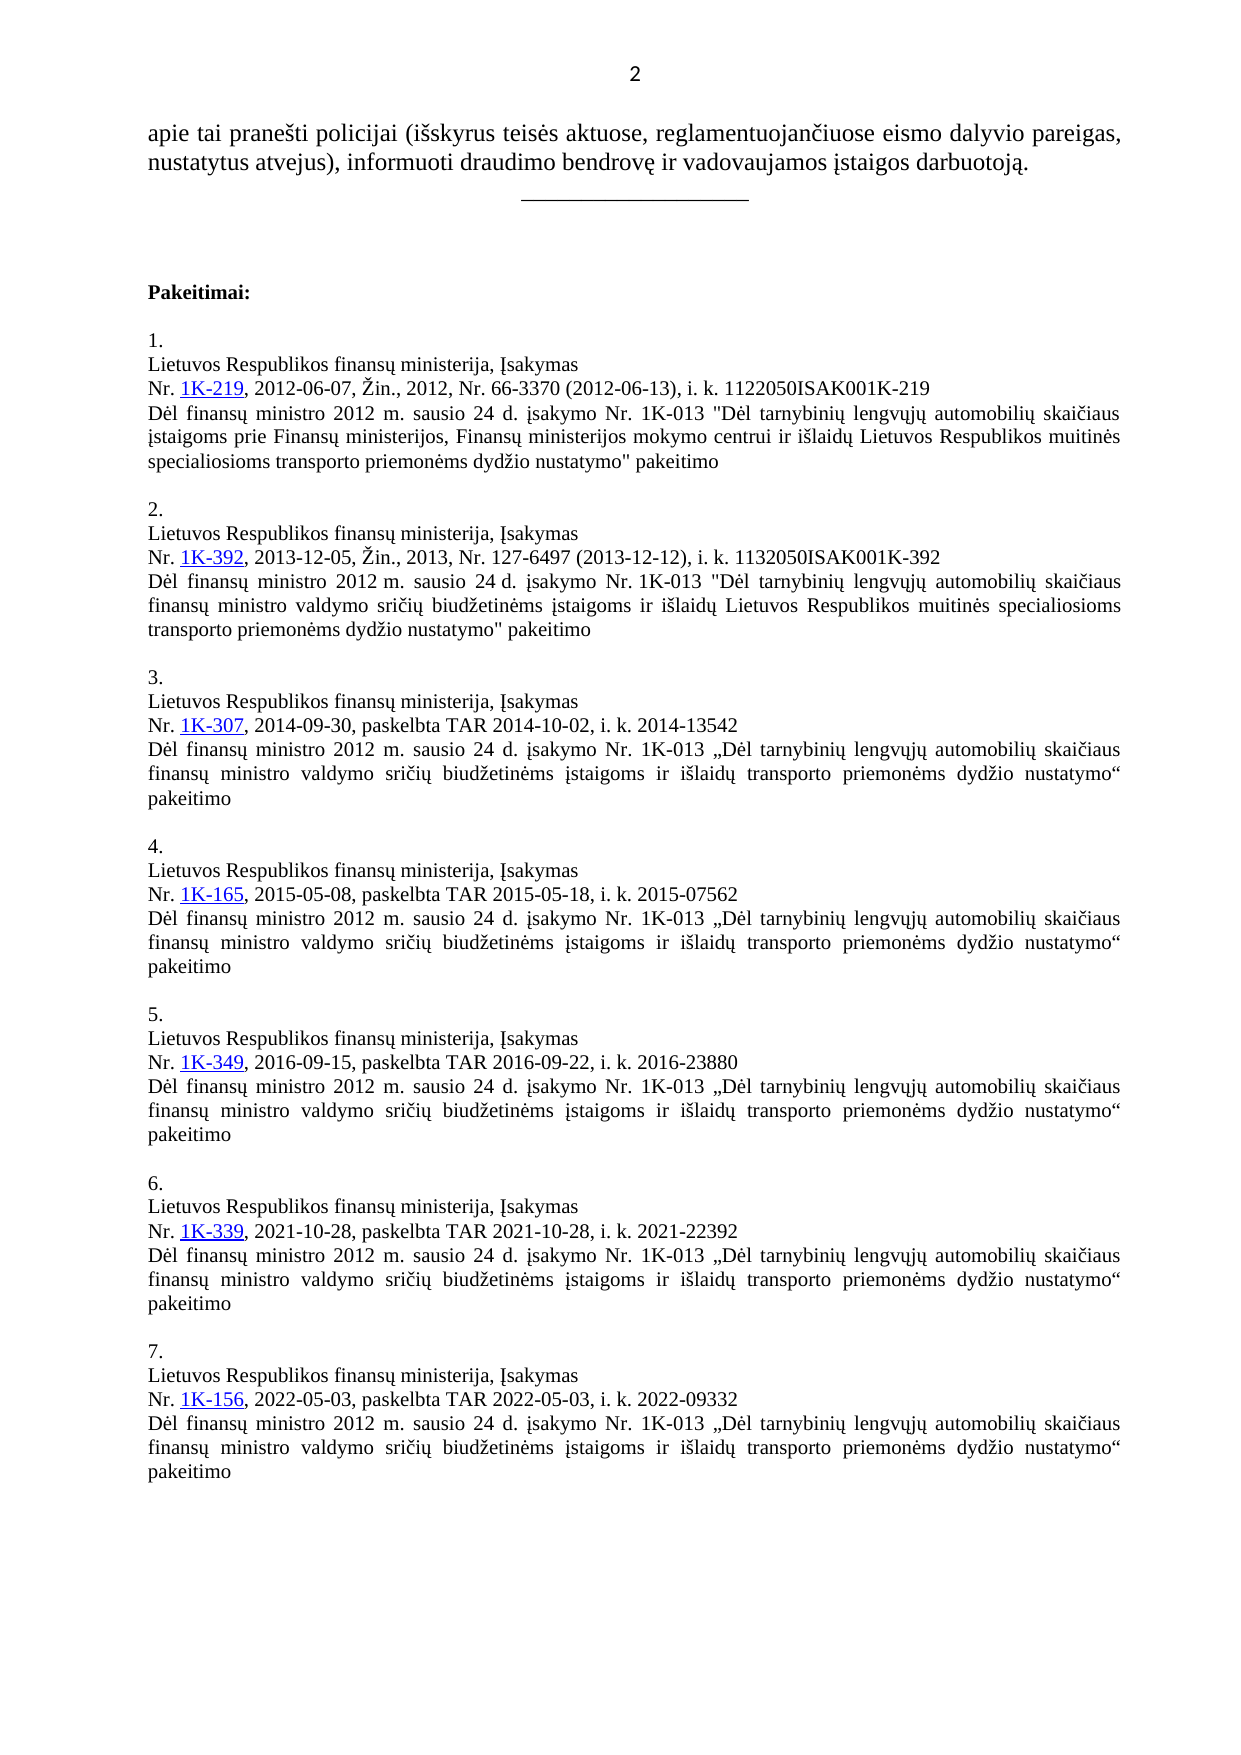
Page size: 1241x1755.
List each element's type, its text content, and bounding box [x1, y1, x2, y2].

text Dėl finansų ministro 2012 m. sausio 24 d. įsakymo Nr. 1K-013 "Dėl tarnybinių lengvųjų automobilių skaičiaus finansų ministro valdymo sričių biudžetinėms įstaigoms ir išlaidų Lietuvos Respublikos muitinės specialiosioms transporto priemonėms dydžio nustatymo" pakeitimo [148, 569, 1122, 641]
text 1. [148, 328, 1122, 352]
text Dėl finansų ministro 2012 m. sausio 24 d. įsakymo Nr. 1K-013 „Dėl tarnybinių lengvųjų automobilių skaičiaus finansų ministro valdymo sričių biudžetinėms įstaigoms ir išlaidų transporto priemonėms dydžio nustatymo“ pakeitimo [148, 1411, 1122, 1483]
text apie tai pranešti policijai (išskyrus teisės aktuose, reglamentuojančiuose eismo dalyvio pareigas, nustatytus atvejus), informuoti draudimo bendrovę ir vadovaujamos įstaigos darbuotoją. [148, 118, 1122, 176]
text Nr. 1K-219, 2012-06-07, Žin., 2012, Nr. 66-3370 (2012-06-13), i. k. 1122050ISAK001K-219 [148, 376, 1122, 400]
text Lietuvos Respublikos finansų ministerija, Įsakymas [148, 858, 1122, 882]
text ___________________ [148, 176, 1122, 203]
text Lietuvos Respublikos finansų ministerija, Įsakymas [148, 689, 1122, 713]
text 5. [148, 1002, 1122, 1026]
text Dėl finansų ministro 2012 m. sausio 24 d. įsakymo Nr. 1K-013 „Dėl tarnybinių lengvųjų automobilių skaičiaus finansų ministro valdymo sričių biudžetinėms įstaigoms ir išlaidų transporto priemonėms dydžio nustatymo“ pakeitimo [148, 1074, 1122, 1146]
text 7. [148, 1339, 1122, 1363]
text Nr. 1K-307, 2014-09-30, paskelbta TAR 2014-10-02, i. k. 2014-13542 [148, 713, 1122, 737]
text Dėl finansų ministro 2012 m. sausio 24 d. įsakymo Nr. 1K-013 „Dėl tarnybinių lengvųjų automobilių skaičiaus finansų ministro valdymo sričių biudžetinėms įstaigoms ir išlaidų transporto priemonėms dydžio nustatymo“ pakeitimo [148, 737, 1122, 809]
text Dėl finansų ministro 2012 m. sausio 24 d. įsakymo Nr. 1K-013 "Dėl tarnybinių lengvųjų automobilių skaičiaus įstaigoms prie Finansų ministerijos, Finansų ministerijos mokymo centrui ir išlaidų Lietuvos Respublikos muitinės specialiosioms transporto priemonėms dydžio nustatymo" pakeitimo [148, 400, 1122, 473]
text Nr. 1K-392, 2013-12-05, Žin., 2013, Nr. 127-6497 (2013-12-12), i. k. 1132050ISAK001K-392 [148, 545, 1122, 569]
text Lietuvos Respublikos finansų ministerija, Įsakymas [148, 352, 1122, 376]
text 6. [148, 1170, 1122, 1194]
text Lietuvos Respublikos finansų ministerija, Įsakymas [148, 1026, 1122, 1050]
text Nr. 1K-156, 2022-05-03, paskelbta TAR 2022-05-03, i. k. 2022-09332 [148, 1387, 1122, 1411]
text Dėl finansų ministro 2012 m. sausio 24 d. įsakymo Nr. 1K-013 „Dėl tarnybinių lengvųjų automobilių skaičiaus finansų ministro valdymo sričių biudžetinėms įstaigoms ir išlaidų transporto priemonėms dydžio nustatymo“ pakeitimo [148, 906, 1122, 978]
text 3. [148, 665, 1122, 689]
text Pakeitimai: [148, 280, 1122, 304]
text Lietuvos Respublikos finansų ministerija, Įsakymas [148, 521, 1122, 545]
text Lietuvos Respublikos finansų ministerija, Įsakymas [148, 1194, 1122, 1218]
text Nr. 1K-349, 2016-09-15, paskelbta TAR 2016-09-22, i. k. 2016-23880 [148, 1050, 1122, 1074]
text Nr. 1K-165, 2015-05-08, paskelbta TAR 2015-05-18, i. k. 2015-07562 [148, 882, 1122, 906]
text Lietuvos Respublikos finansų ministerija, Įsakymas [148, 1363, 1122, 1387]
text 4. [148, 833, 1122, 858]
text Dėl finansų ministro 2012 m. sausio 24 d. įsakymo Nr. 1K-013 „Dėl tarnybinių lengvųjų automobilių skaičiaus finansų ministro valdymo sričių biudžetinėms įstaigoms ir išlaidų transporto priemonėms dydžio nustatymo“ pakeitimo [148, 1243, 1122, 1315]
text Nr. 1K-339, 2021-10-28, paskelbta TAR 2021-10-28, i. k. 2021-22392 [148, 1218, 1122, 1243]
text 2. [148, 497, 1122, 521]
